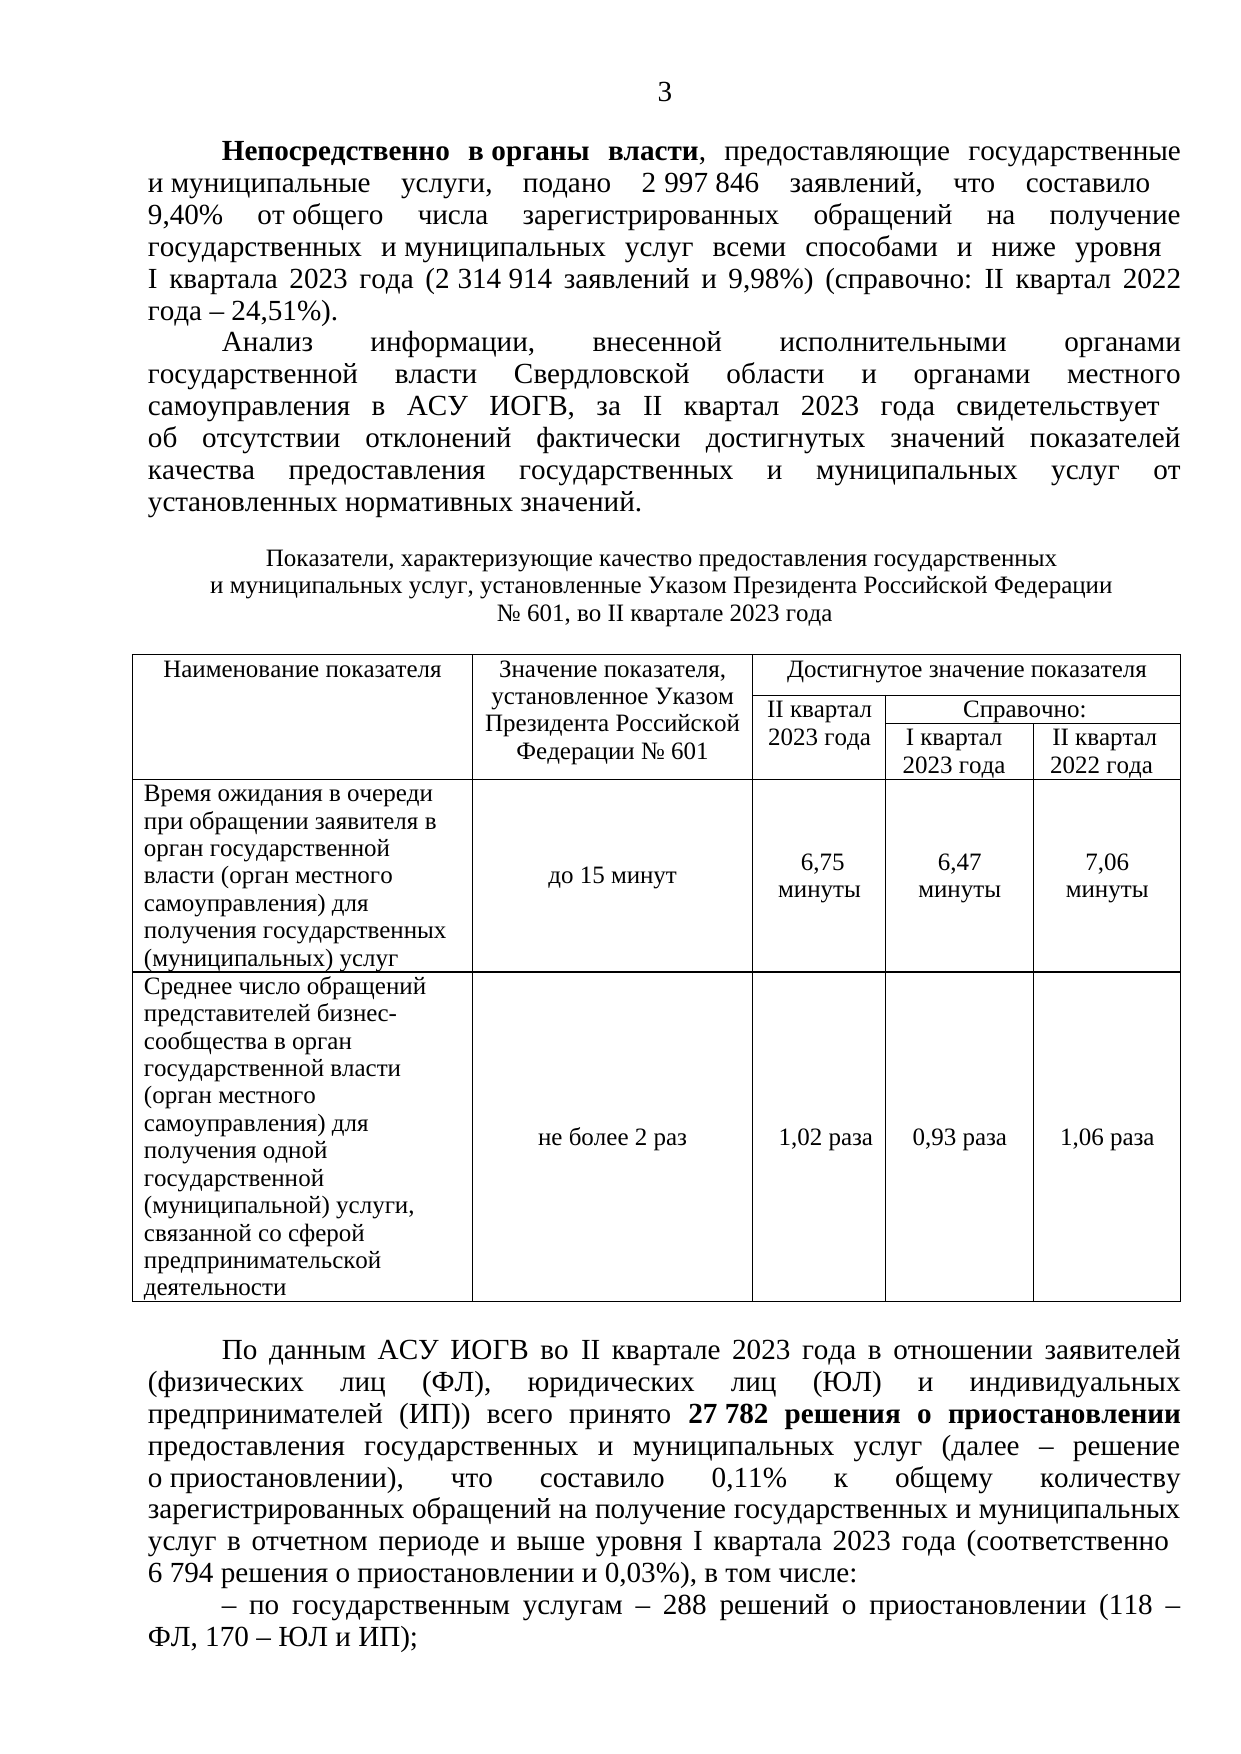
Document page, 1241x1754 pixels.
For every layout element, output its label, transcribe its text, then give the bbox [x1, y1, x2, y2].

table_cell 1,02 раза [753, 973, 885, 1301]
table_header Достигнутое значение показателя [753, 655, 1180, 695]
text и муниципальных услуг, установленные Указом Президента Российской Федерации № 601, во II квартале 2023 года [148, 572, 1181, 627]
text – по государственным услугам – 288 решений о приостановлении (118 – ФЛ, 170 – ЮЛ и ИП); [148, 1589, 1181, 1652]
table_cell Среднее число обращений представителей бизнес-сообщества в орган государственной власти (орган местного самоуправления) для получения одной государственной (муниципальной) услуги, связанной со сферой предпринимательской деятельности [133, 973, 472, 1301]
table_cell до 15 минут [473, 780, 752, 971]
table_cell не более 2 раз [473, 973, 752, 1301]
table_cell 1,06 раза [1034, 973, 1180, 1301]
table_cell 6,75 минуты [753, 780, 885, 971]
text Анализ информации, внесенной исполнительными органами государственной власти Свердловской области и органами местного самоуправления в АСУ ИОГВ, за II квартал 2023 года свидетельствует об отсутствии отклонений фактически достигнутых значений показателей качества предоставления государственных и муниципальных услуг от установленных нормативных значений. [148, 326, 1181, 518]
table_cell 7,06 минуты [1034, 780, 1180, 971]
table_cell II квартал 2022 года [1034, 724, 1180, 779]
text Непосредственно в органы власти, предоставляющие государственные и муниципальные услуги, подано 2 997 846 заявлений, что составило 9,40% от общего числа зарегистрированных обращений на получение государственных и муниципальных услуг всеми способами и ниже уровня I квартала 2023 года (2 314 914 заявлений и 9,98%) (справочно: II квартал 2022 года – 24,51%). [148, 135, 1181, 326]
table_header Значение показателя, установленное Указом Президента Российской Федерации № 601 [473, 655, 752, 779]
text По данным АСУ ИОГВ во II квартале 2023 года в отношении заявителей (физических лиц (ФЛ), юридических лиц (ЮЛ) и индивидуальных предпринимателей (ИП)) всего принято 27 782 решения о приостановлении предоставления государственных и муниципальных услуг (далее – решение о приостановлении), что составило 0,11% к общему количеству зарегистрированных обращений на получение государственных и муниципальных услуг в отчетном периоде и выше уровня I квартала 2023 года (соответственно 6 794 решения о приостановлении и 0,03%), в том числе: [148, 1334, 1181, 1589]
table_cell Время ожидания в очереди при обращении заявителя в орган государственной власти (орган местного самоуправления) для получения государственных (муниципальных) услуг [133, 780, 472, 971]
table_cell II квартал 2023 года [753, 696, 885, 779]
table_cell Справочно: [886, 696, 1180, 723]
table_cell I квартал 2023 года [886, 724, 1033, 779]
table_cell 0,93 раза [886, 973, 1033, 1301]
text Показатели, характеризующие качество предоставления государственных [148, 545, 1181, 572]
table_header Наименование показателя [133, 655, 472, 779]
table_cell 6,47 минуты [886, 780, 1033, 971]
